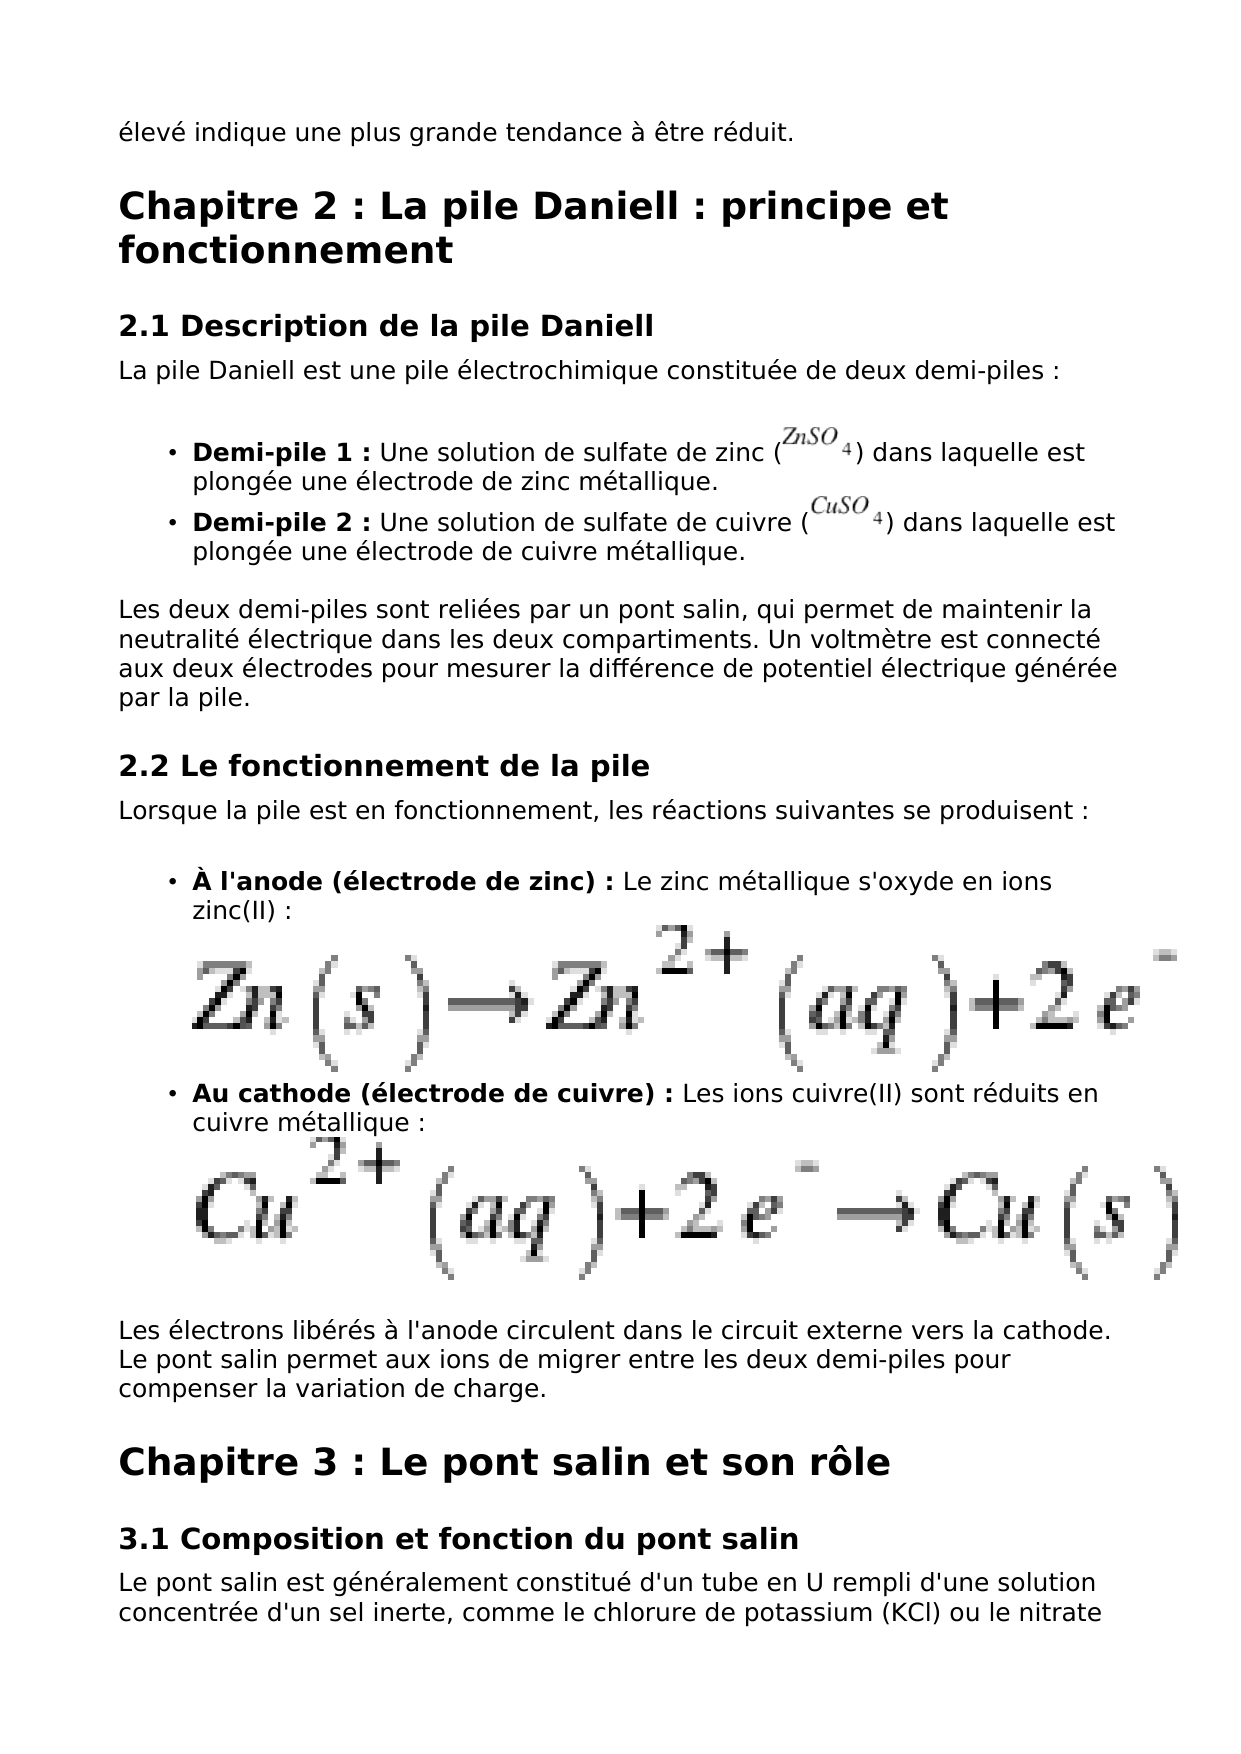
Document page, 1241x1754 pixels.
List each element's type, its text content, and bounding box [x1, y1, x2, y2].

picture [192, 1137, 1196, 1287]
picture [810, 496, 886, 531]
text Les électrons libérés à l'anode circulent dans le circuit externe vers la cathode. Le pont salin permet aux ions de migrer entre les deux demi-piles pour compenser la variation de charge. [118, 1316, 1122, 1403]
picture [192, 925, 1196, 1079]
subtitle Chapitre 3 : Le pont salin et son rôle [118, 1441, 1122, 1484]
text La pile Daniell est une pile électrochimique constituée de deux demi-piles : [118, 356, 1122, 385]
subtitle 2.2 Le fonctionnement de la pile [118, 750, 1122, 784]
list Au cathode (électrode de cuivre) : Les ions cuivre(II) sont réduits en cuivre métallique : [177, 1079, 1122, 1286]
text Le pont salin est généralement constitué d'un tube en U rempli d'une solution concentrée d'un sel inerte, comme le chlorure de potassium (KCl) ou le nitrate [118, 1568, 1122, 1627]
subtitle 3.1 Composition et fonction du pont salin [118, 1522, 1122, 1556]
text Lorsque la pile est en fonctionnement, les réactions suivantes se produisent : [118, 796, 1122, 825]
subtitle 2.1 Description de la pile Daniell [118, 309, 1122, 343]
text élevé indique une plus grande tendance à être réduit. [118, 118, 1122, 147]
list À l'anode (électrode de zinc) : Le zinc métallique s'oxyde en ions zinc(II) : [177, 867, 1122, 1079]
list Demi-pile 2 : Une solution de sulfate de cuivre () dans laquelle est plongée une électrode de cuivre métallique. [177, 497, 1122, 566]
list Demi-pile 1 : Une solution de sulfate de zinc () dans laquelle est plongée une électrode de zinc métallique. [177, 427, 1122, 497]
picture [782, 427, 855, 462]
text Les deux demi-piles sont reliées par un pont salin, qui permet de maintenir la neutralité électrique dans les deux compartiments. Un voltmètre est connecté aux deux électrodes pour mesurer la différence de potentiel électrique générée par la pile. [118, 596, 1122, 712]
subtitle Chapitre 2 : La pile Daniell : principe et fonctionnement [118, 185, 1122, 272]
